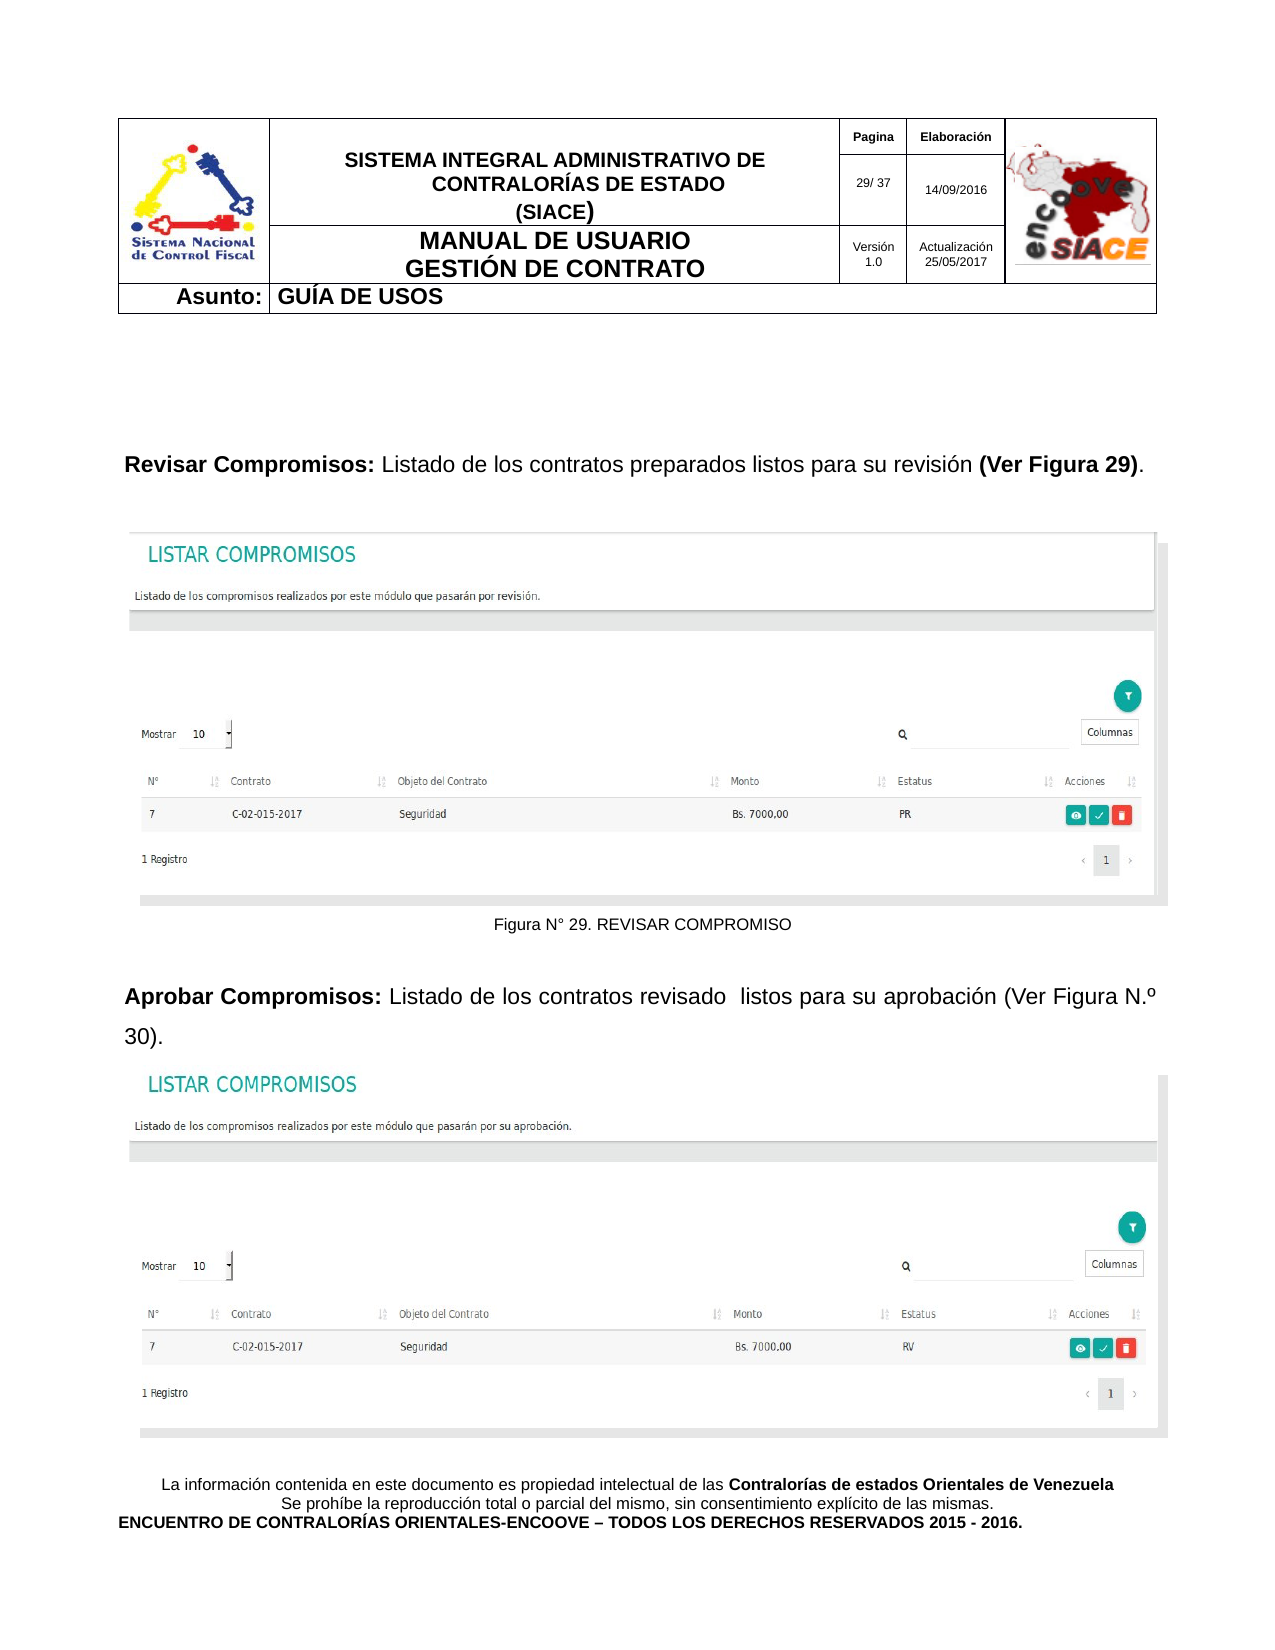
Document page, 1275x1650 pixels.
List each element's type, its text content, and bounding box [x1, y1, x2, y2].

picture [1006, 140, 1151, 266]
picture [121, 140, 267, 266]
picture [129, 532, 1158, 895]
picture [129, 1065, 1158, 1428]
text Aprobar Compromisos: Listado de los contratos revisado listos para su aprobación (Ver Figura N.º 30). [124, 983, 1157, 1049]
text Figura N° 29. REVISAR COMPROMISO [124, 530, 1157, 934]
text Revisar Compromisos: Listado de los contratos preparados listos para su revisión (Ver Figura 29). [124, 451, 1157, 477]
